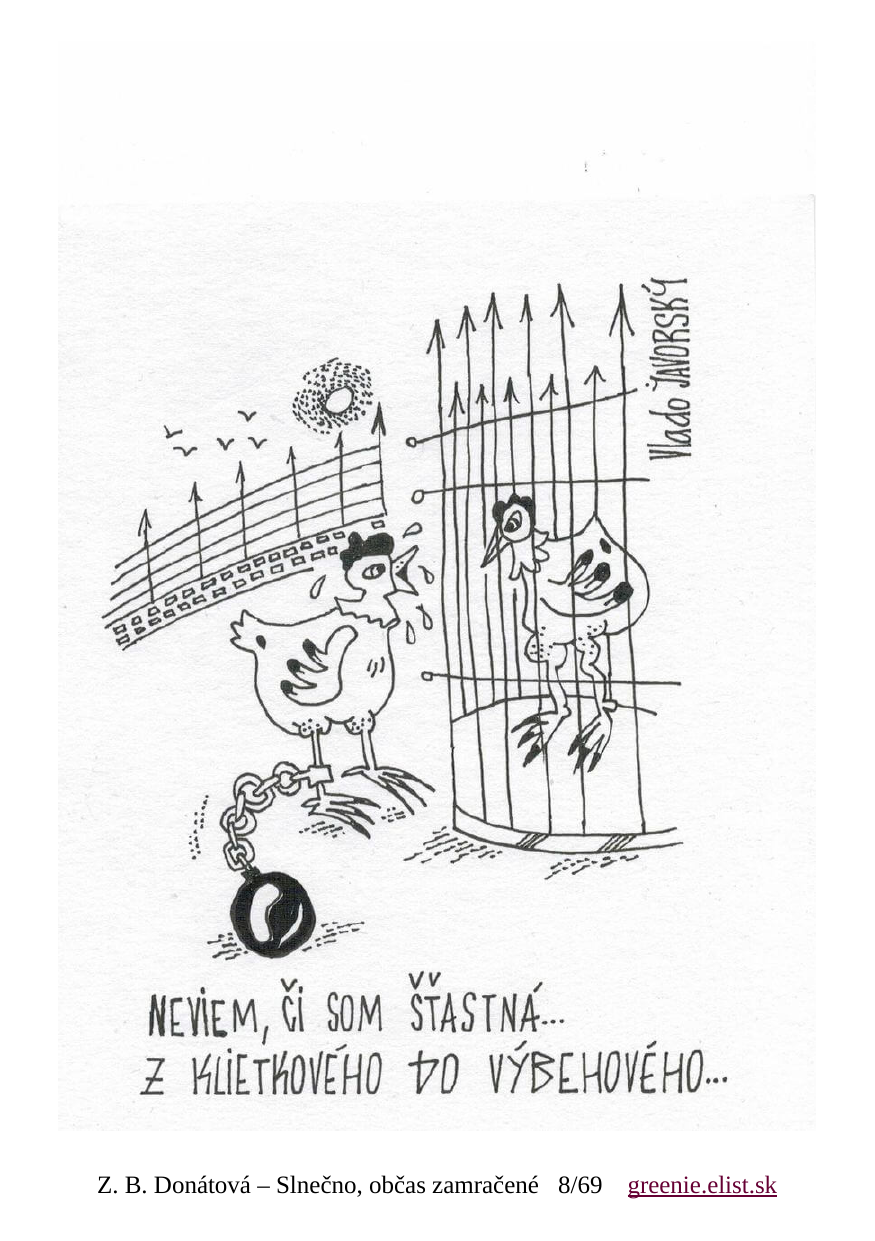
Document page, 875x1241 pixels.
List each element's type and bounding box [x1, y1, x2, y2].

picture [58, 41, 816, 1131]
